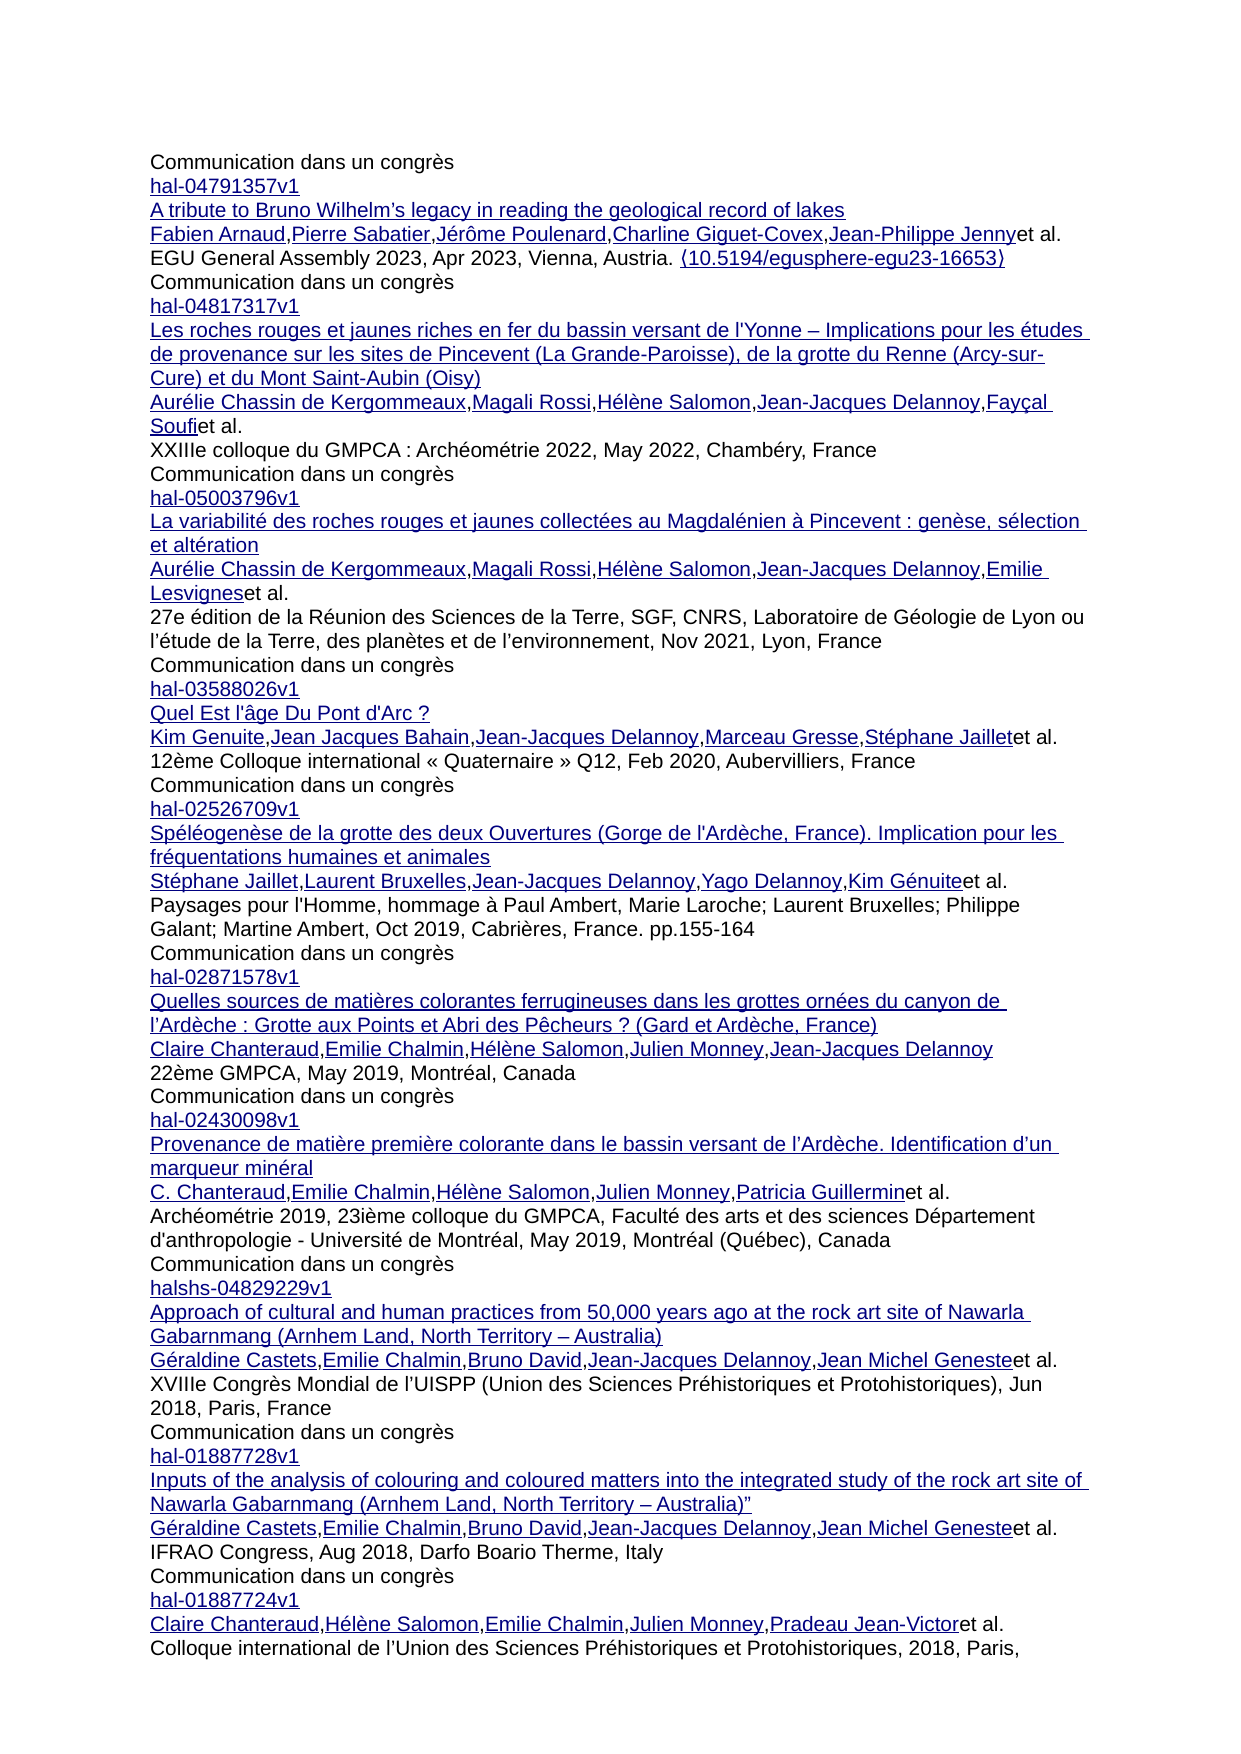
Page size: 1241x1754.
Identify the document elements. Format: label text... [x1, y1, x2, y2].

table_cell Provenance de matière première colorante dans le bassin versant de l’Ardèche. Identification d’un marqueur minéral C. Chanteraud,Emilie Chalmin,Hélène Salomon,Julien Monney,Patricia Guillerminet al. Archéométrie 2019, 23ième colloque du GMPCA, Faculté des arts et des sciences Département d'anthropologie - Université de Montréal, May 2019, Montréal (Québec), Canada Communication dans un congrès halshs-04829229v1 [150, 1132, 1090, 1300]
table_cell Quel Est l'âge Du Pont d'Arc ? Kim Genuite,Jean Jacques Bahain,Jean-Jacques Delannoy,Marceau Gresse,Stéphane Jailletet al. 12ème Colloque international « Quaternaire » Q12, Feb 2020, Aubervilliers, France Communication dans un congrès hal-02526709v1 [150, 701, 1090, 821]
table_cell Spéléogenèse de la grotte des deux Ouvertures (Gorge de l'Ardèche, France). Implication pour les fréquentations humaines et animales Stéphane Jaillet,Laurent Bruxelles,Jean-Jacques Delannoy,Yago Delannoy,Kim Génuiteet al. Paysages pour l'Homme, hommage à Paul Ambert, Marie Laroche; Laurent Bruxelles; Philippe Galant; Martine Ambert, Oct 2019, Cabrières, France. pp.155-164 Communication dans un congrès hal-02871578v1 [150, 821, 1090, 988]
table_cell Les roches rouges et jaunes riches en fer du bassin versant de l'Yonne – Implications pour les études [150, 318, 1090, 339]
table_cell A tribute to Bruno Wilhelm’s legacy in reading the geological record of lakes Fabien Arnaud,Pierre Sabatier,Jérôme Poulenard,Charline Giguet-Covex,Jean-Philippe Jennyet al. EGU General Assembly 2023, Apr 2023, Vienna, Austria. ⟨10.5194/egusphere-egu23-16653⟩ Communication dans un congrès hal-04817317v1 [150, 198, 1090, 318]
table_cell Inputs of the analysis of colouring and coloured matters into the integrated study of the rock art site of Nawarla Gabarnmang (Arnhem Land, North Territory – Australia)” Géraldine Castets,Emilie Chalmin,Bruno David,Jean-Jacques Delannoy,Jean Michel Genesteet al. IFRAO Congress, Aug 2018, Darfo Boario Therme, Italy Communication dans un congrès hal-01887724v1 [150, 1468, 1090, 1611]
table_cell Quelles sources de matières colorantes ferrugineuses dans les grottes ornées du canyon de l’Ardèche : Grotte aux Points et Abri des Pêcheurs ? (Gard et Ardèche, France) Claire Chanteraud,Emilie Chalmin,Hélène Salomon,Julien Monney,Jean-Jacques Delannoy 22ème GMPCA, May 2019, Montréal, Canada Communication dans un congrès hal-02430098v1 [150, 989, 1090, 1132]
table_header Communication dans un congrès hal-04791357v1 [150, 150, 1090, 198]
table_cell Approach of cultural and human practices from 50,000 years ago at the rock art site of Nawarla Gabarnmang (Arnhem Land, North Territory – Australia) Géraldine Castets,Emilie Chalmin,Bruno David,Jean-Jacques Delannoy,Jean Michel Genesteet al. XVIIIe Congrès Mondial de l’UISPP (Union des Sciences Préhistoriques et Protohistoriques), Jun 2018, Paris, France Communication dans un congrès hal-01887728v1 [150, 1300, 1090, 1468]
table_cell On Palaeolithic coloring agents: epistemological analysis of scientific process Claire Chanteraud,Hélène Salomon,Emilie Chalmin,Julien Monney,Pradeau Jean-Victoret al. Colloque international de l’Union des Sciences Préhistoriques et Protohistoriques, 2018, Paris, France Communication dans un congrès hal-01880736v1 [150, 1611, 1090, 1659]
table_cell La variabilité des roches rouges et jaunes collectées au Magdalénien à Pincevent : genèse, sélection et altération Aurélie Chassin de Kergommeaux,Magali Rossi,Hélène Salomon,Jean-Jacques Delannoy,Emilie Lesvigneset al. 27e édition de la Réunion des Sciences de la Terre, SGF, CNRS, Laboratoire de Géologie de Lyon ou l’étude de la Terre, des planètes et de l’environnement, Nov 2021, Lyon, France Communication dans un congrès hal-03588026v1 [150, 509, 1090, 701]
table_cell de provenance sur les sites de Pincevent (La Grande-Paroisse), de la grotte du Renne (Arcy-sur-Cure) et du Mont Saint-Aubin (Oisy) Aurélie Chassin de Kergommeaux,Magali Rossi,Hélène Salomon,Jean-Jacques Delannoy,Fayçal Soufiet al. XXIIIe colloque du GMPCA : Archéométrie 2022, May 2022, Chambéry, France Communication dans un congrès hal-05003796v1 [150, 340, 1090, 509]
